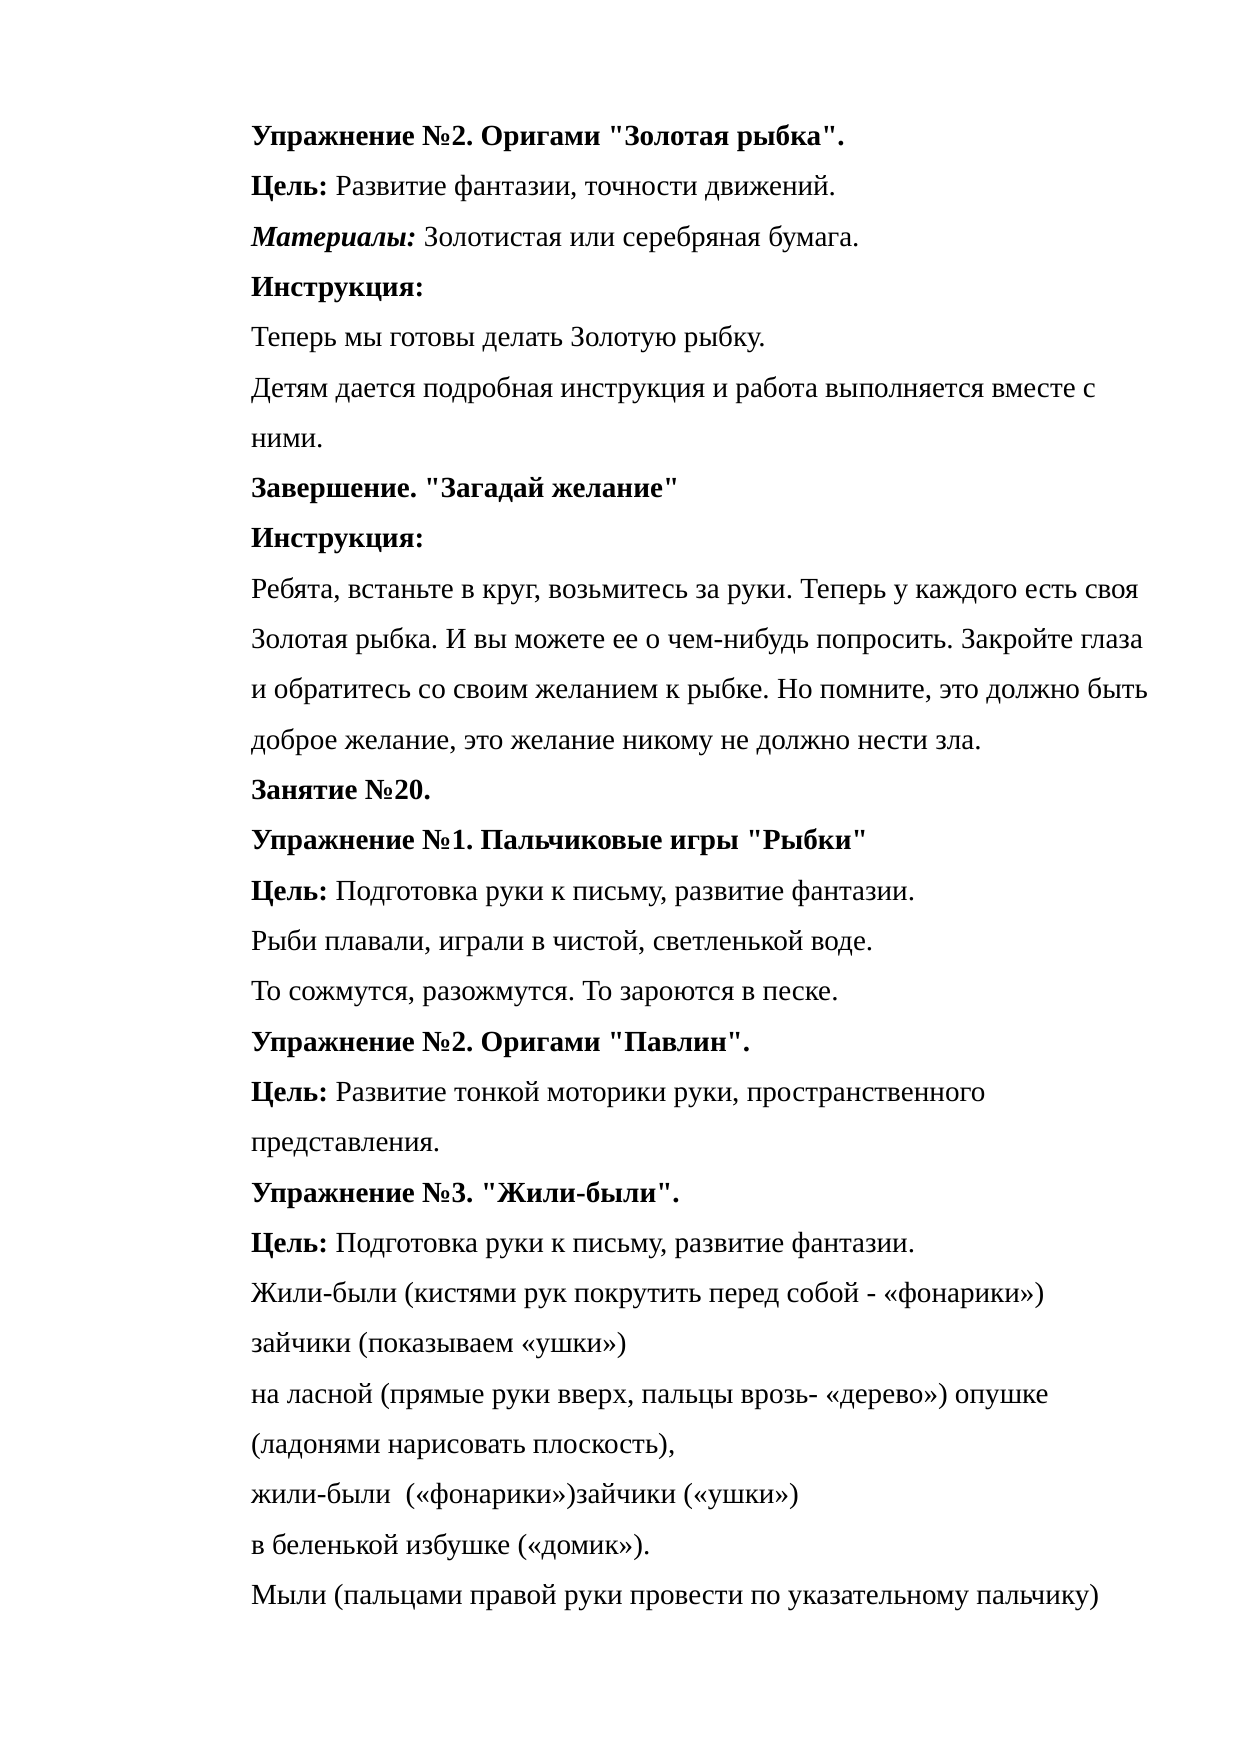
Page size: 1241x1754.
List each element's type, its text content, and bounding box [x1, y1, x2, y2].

list То сожмутся, разожмутся. То зароются в песке. [221, 973, 1152, 1007]
list на ласной (прямые руки вверх, пальцы врозь- «дерево») опушке (ладонями нарисовать плоскость), [221, 1376, 1152, 1460]
list Инструкция: [221, 269, 1152, 303]
list в беленькой избушке («домик»). [221, 1527, 1152, 1560]
list Упражнение №2. Оригами "Золотая рыбка". [221, 118, 1152, 152]
list Цель: Развитие фантазии, точности движений. [221, 168, 1152, 202]
list Цель: Развитие тонкой моторики руки, пространственного представления. [221, 1074, 1152, 1158]
list Завершение. "Загадай желание" [221, 470, 1152, 504]
list Детям дается подробная инструкция и работа выполняется вместе с ними. [221, 370, 1152, 453]
list Упражнение №2. Оригами "Павлин". [221, 1024, 1152, 1057]
list Мыли (пальцами правой руки провести по указательному пальчику) [221, 1577, 1152, 1611]
list Материалы: Золотистая или серебряная бумага. [221, 219, 1152, 252]
list Теперь мы готовы делать Золотую рыбку. [221, 319, 1152, 353]
list Жили-были (кистями рук покрутить перед собой - «фонарики») зайчики (показываем «ушки») [221, 1275, 1152, 1359]
list жили-были («фонарики»)зайчики («ушки») [221, 1477, 1152, 1510]
list Ребята, встаньте в круг, возьмитесь за руки. Теперь у каждого есть своя Золотая рыбка. И вы можете ее о чем-нибудь попросить. Закройте глаза и обратитесь со своим желанием к рыбке. Но помните, это должно быть доброе желание, это желание никому не должно нести зла. [221, 571, 1152, 755]
list Цель: Подготовка руки к письму, развитие фантазии. [221, 873, 1152, 906]
list Рыби плавали, играли в чистой, светленькой воде. [221, 923, 1152, 957]
list Занятие №20. [221, 772, 1152, 806]
list Упражнение №1. Пальчиковые игры "Рыбки" [221, 822, 1152, 856]
list Цель: Подготовка руки к письму, развитие фантазии. [221, 1225, 1152, 1258]
list Упражнение №3. "Жили-были". [221, 1175, 1152, 1208]
list Инструкция: [221, 521, 1152, 554]
